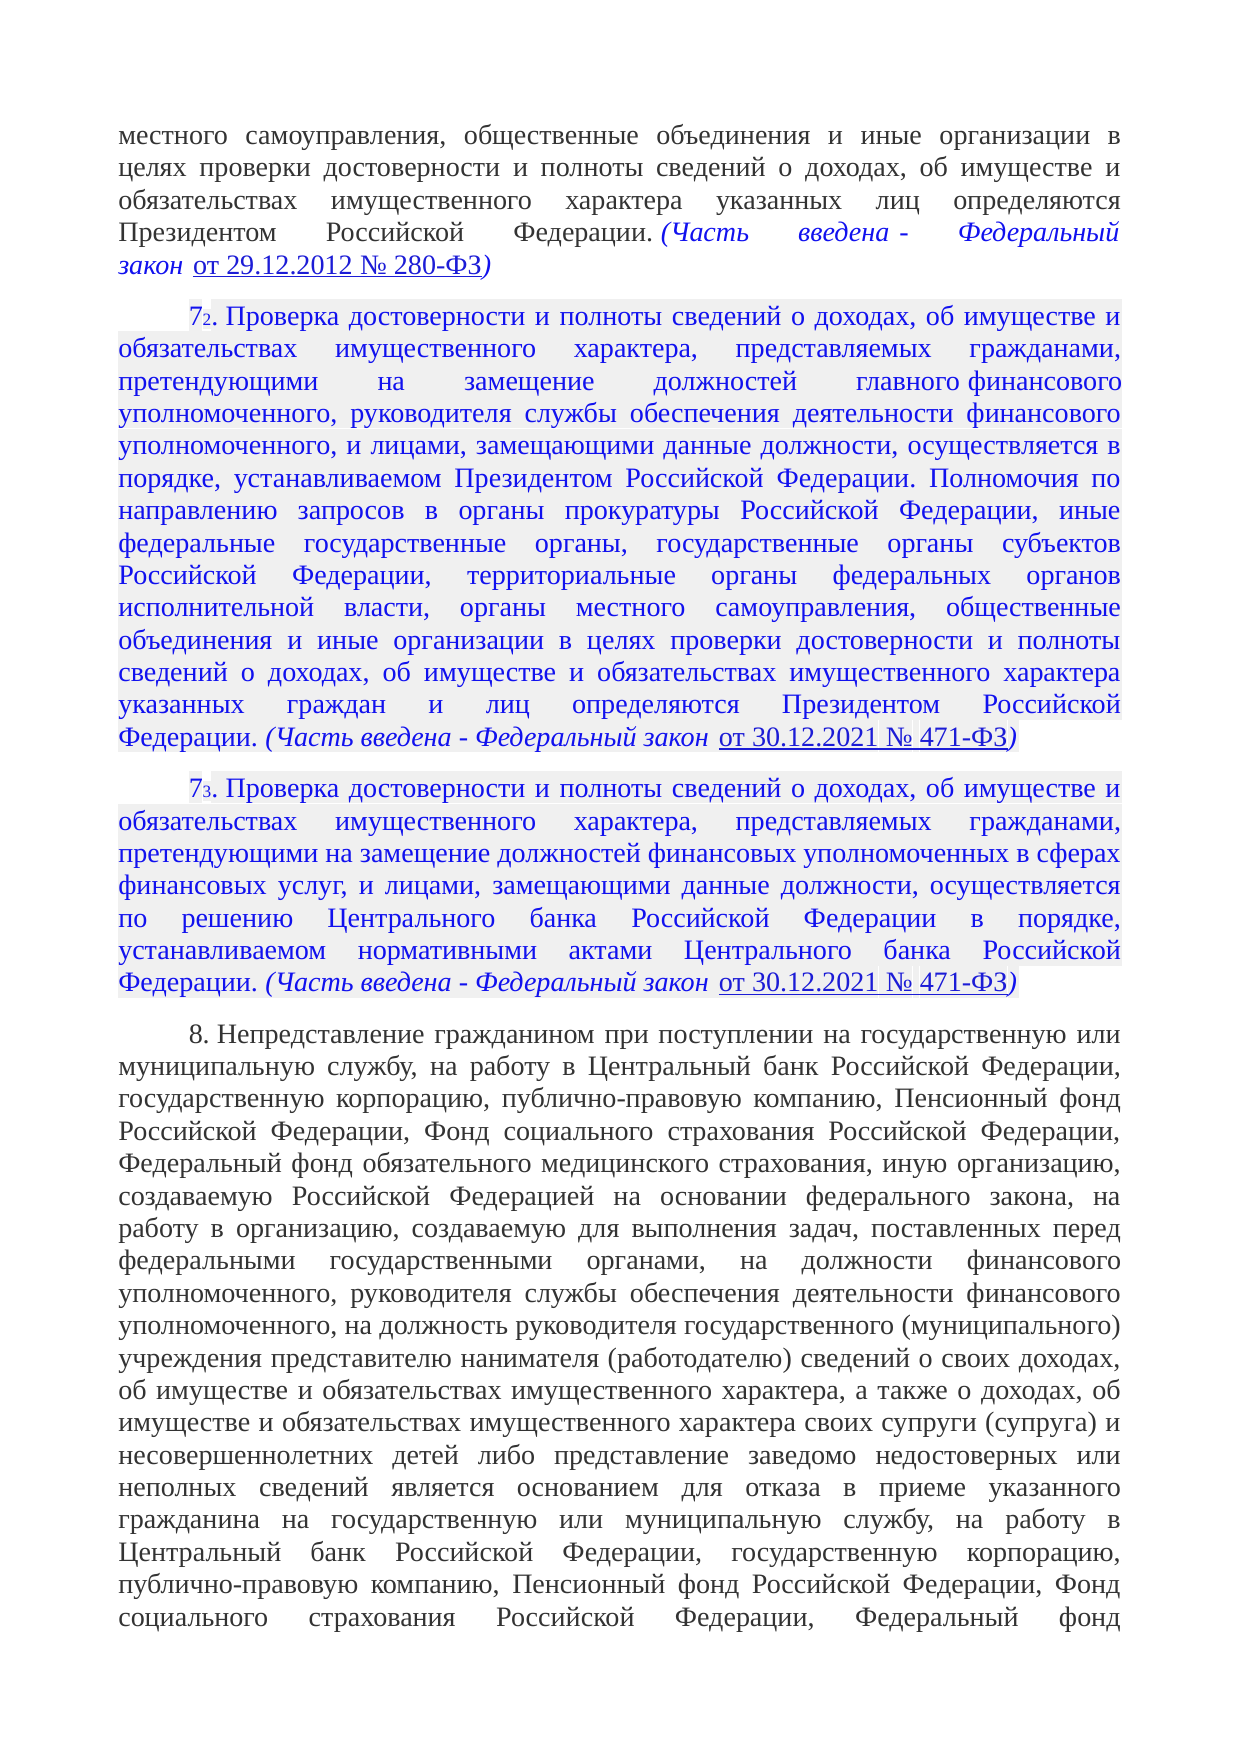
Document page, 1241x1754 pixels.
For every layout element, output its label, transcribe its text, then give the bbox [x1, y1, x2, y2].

text 72. Проверка достоверности и полноты сведений о доходах, об имуществе и обязательствах имущественного характера, представляемых гражданами, претендующими на замещение должностей главного финансового уполномоченного, руководителя службы обеспечения деятельности финансового уполномоченного, и лицами, замещающими данные должности, осуществляется в порядке, устанавливаемом Президентом Российской Федерации. Полномочия по направлению запросов в органы прокуратуры Российской Федерации, иные федеральные государственные органы, государственные органы субъектов Российской Федерации, территориальные органы федеральных органов исполнительной власти, органы местного самоуправления, общественные объединения и иные организации в целях проверки достоверности и полноты сведений о доходах, об имуществе и обязательствах имущественного характера указанных граждан и лиц определяются Президентом Российской Федерации. (Часть введена - Федеральный закон от 30.12.2021 № 471-ФЗ) [118, 299, 1122, 752]
text 73. Проверка достоверности и полноты сведений о доходах, об имуществе и обязательствах имущественного характера, представляемых гражданами, претендующими на замещение должностей финансовых уполномоченных в сферах финансовых услуг, и лицами, замещающими данные должности, осуществляется по решению Центрального банка Российской Федерации в порядке, устанавливаемом нормативными актами Центрального банка Российской Федерации. (Часть введена - Федеральный закон от 30.12.2021 № 471-ФЗ) [118, 771, 1122, 998]
text местного самоуправления, общественные объединения и иные организации в целях проверки достоверности и полноты сведений о доходах, об имуществе и обязательствах имущественного характера указанных лиц определяются Президентом Российской Федерации. (Часть введена - Федеральный закон от 29.12.2012 № 280-ФЗ) [118, 118, 1122, 280]
text 8. Непредставление гражданином при поступлении на государственную или муниципальную службу, на работу в Центральный банк Российской Федерации, государственную корпорацию, публично-правовую компанию, Пенсионный фонд Российской Федерации, Фонд социального страхования Российской Федерации, Федеральный фонд обязательного медицинского страхования, иную организацию, создаваемую Российской Федерацией на основании федерального закона, на работу в организацию, создаваемую для выполнения задач, поставленных перед федеральными государственными органами, на должности финансового уполномоченного, руководителя службы обеспечения деятельности финансового уполномоченного, на должность руководителя государственного (муниципального) учреждения представителю нанимателя (работодателю) сведений о своих доходах, об имуществе и обязательствах имущественного характера, а также о доходах, об имуществе и обязательствах имущественного характера своих супруги (супруга) и несовершеннолетних детей либо представление заведомо недостоверных или неполных сведений является основанием для отказа в приеме указанного гражданина на государственную или муниципальную службу, на работу в Центральный банк Российской Федерации, государственную корпорацию, публично-правовую компанию, Пенсионный фонд Российской Федерации, Фонд социального страхования Российской Федерации, Федеральный фонд [118, 1017, 1122, 1632]
